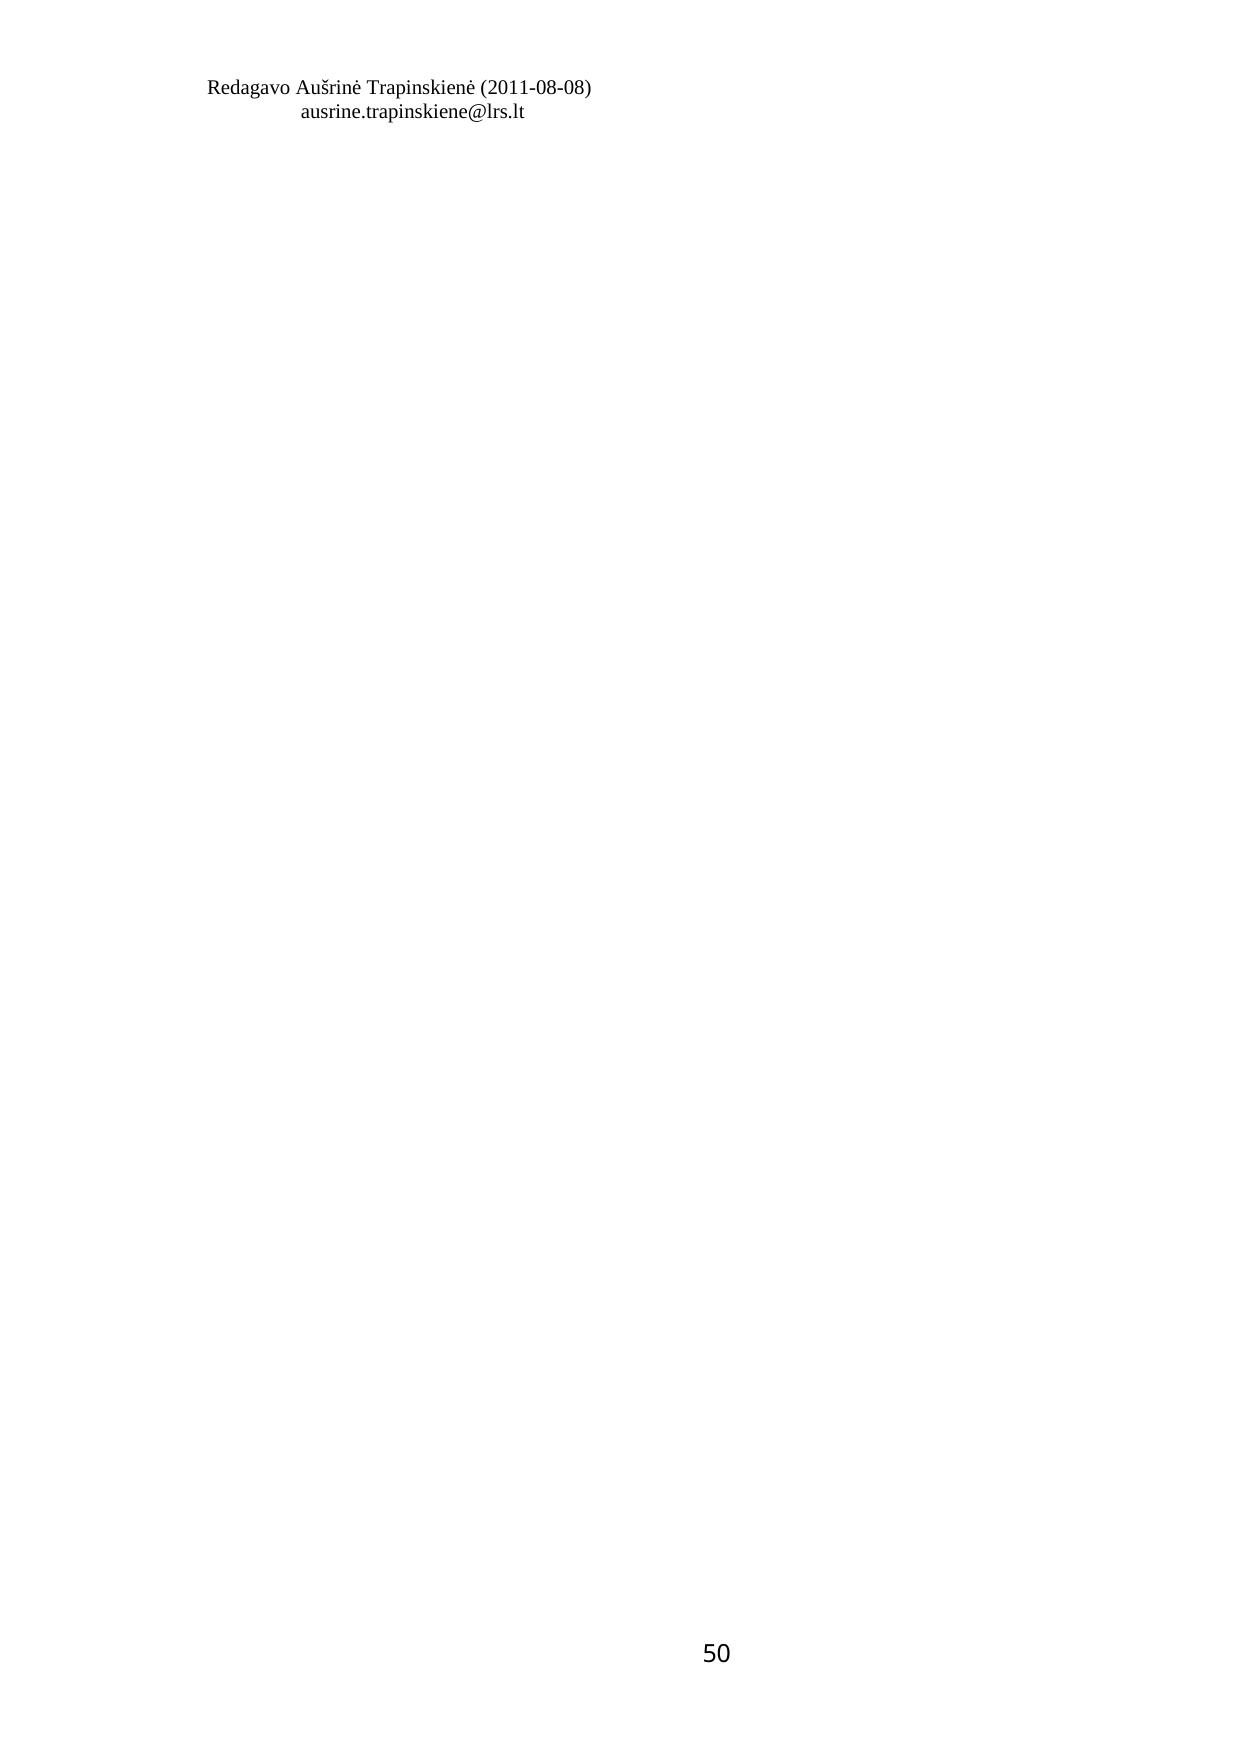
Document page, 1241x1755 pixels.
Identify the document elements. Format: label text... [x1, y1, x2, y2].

text Redagavo Aušrinė Trapinskienė (2011-08-08) [207, 75, 1152, 99]
text ausrine.trapinskiene@lrs.lt [207, 99, 1152, 123]
